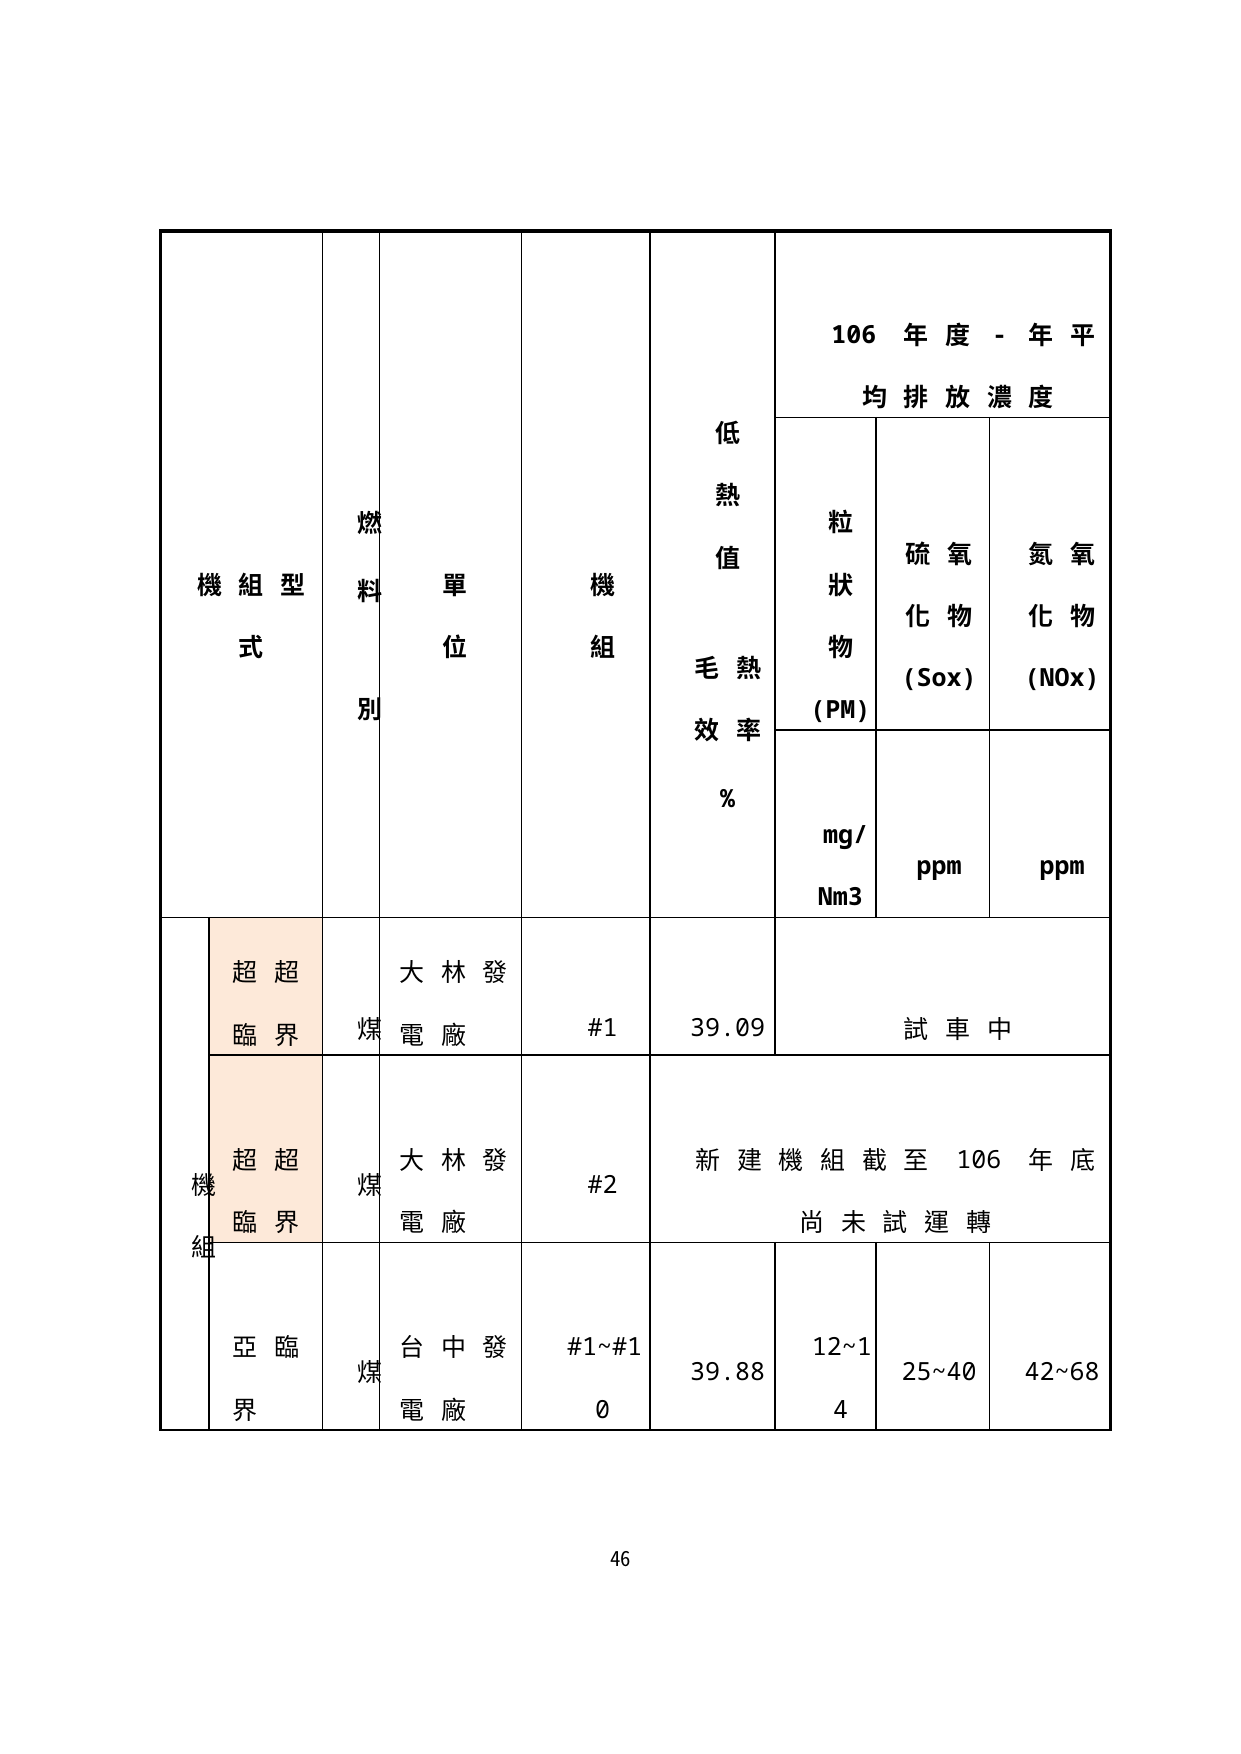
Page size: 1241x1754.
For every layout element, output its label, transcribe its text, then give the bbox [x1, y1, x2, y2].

table_cell ppm [990, 731, 1109, 917]
table_cell 硫氧化物(Sox) [877, 418, 989, 729]
table_cell 煤 [323, 1056, 379, 1242]
table_cell 台中發電廠 [380, 1243, 521, 1429]
table_cell 粒狀物 (PM) [776, 418, 875, 729]
table_header 機 組 [522, 233, 649, 917]
table_cell ppm [877, 731, 989, 917]
table_header 低 熱 值 毛熱效率 % [651, 233, 774, 917]
table_cell 超超臨界 [210, 1056, 322, 1242]
table_cell 大林發電廠 [380, 1056, 521, 1242]
table_cell #1 [522, 918, 649, 1054]
table_header 燃 料 別 [323, 233, 379, 917]
table_cell 超超臨界 [210, 918, 322, 1054]
table_header 106年度-年平均排放濃度 [776, 233, 1109, 417]
table_cell #1~#10 [522, 1243, 649, 1429]
table_cell #2 [522, 1056, 649, 1242]
table_header 機組型式 [162, 233, 322, 917]
table_cell 39.09 [651, 918, 774, 1054]
table_cell 煤 [323, 1243, 379, 1429]
table_cell 試車中 [776, 918, 1109, 1054]
table_cell 12~14 [776, 1243, 875, 1429]
table_cell 新建機組截至106年底尚未試運轉 [651, 1056, 1109, 1242]
table_cell mg/Nm3 [776, 731, 875, 917]
table_cell 39.88 [651, 1243, 774, 1429]
table_cell 大林發電廠 [380, 918, 521, 1054]
table_cell 25~40 [877, 1243, 989, 1429]
table_cell 汽力機組 [162, 918, 208, 1429]
table_cell 氮氧化物(NOx) [990, 418, 1109, 729]
table_cell 42~68 [990, 1243, 1109, 1429]
table_cell 煤 [323, 918, 379, 1054]
table_cell 亞臨界 [210, 1243, 322, 1429]
table_header 單 位 [380, 233, 521, 917]
